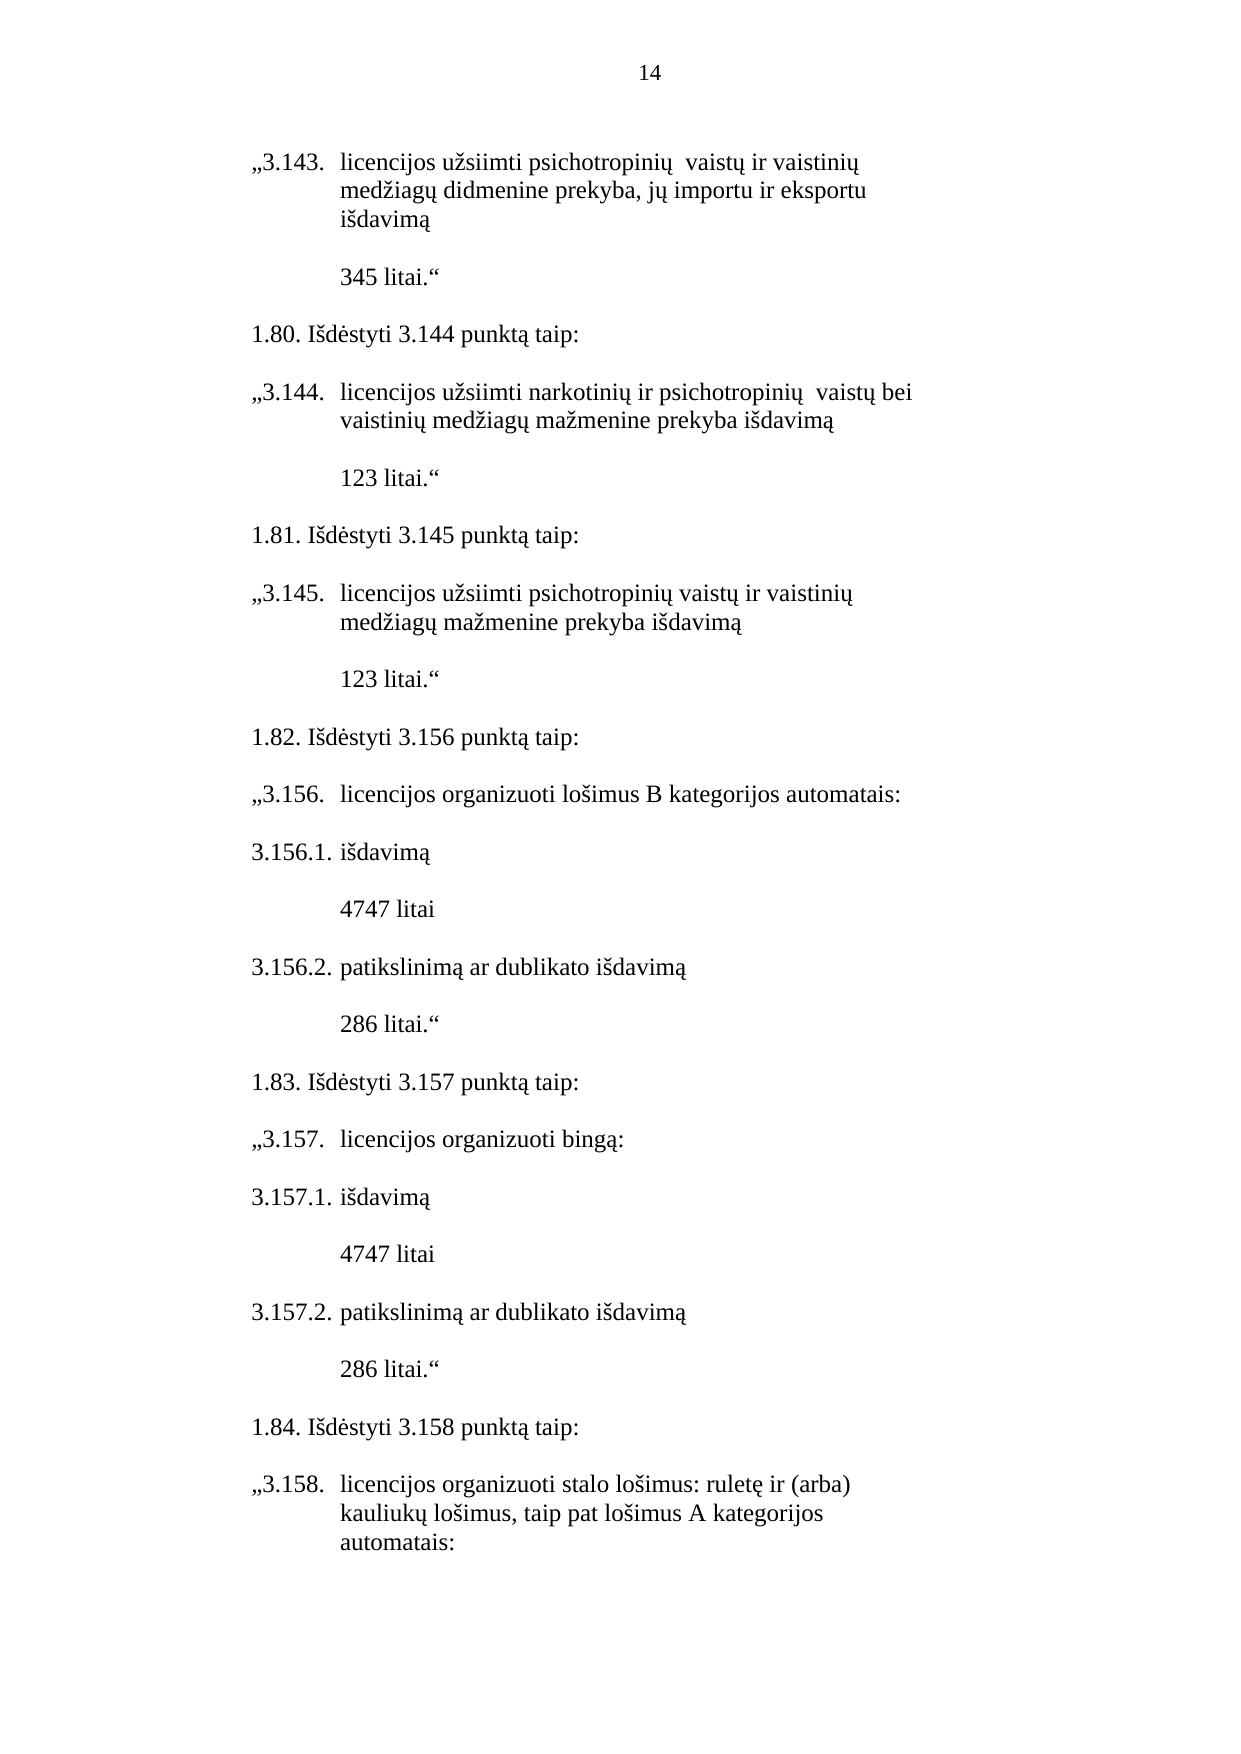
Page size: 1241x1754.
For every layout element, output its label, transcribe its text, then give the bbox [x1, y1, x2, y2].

text „3.156. licencijos organizuoti lošimus B kategorijos automatais: [251, 779, 924, 808]
text 1.83. Išdėstyti 3.157 punktą taip: [251, 1067, 924, 1096]
text 1.82. Išdėstyti 3.156 punktą taip: [251, 722, 924, 751]
text „3.145. licencijos užsiimti psichotropinių vaistų ir vaistinių medžiagų mažmenine prekyba išdavimą 123 litai.“ [251, 578, 924, 693]
text 3.156.1. išdavimą 4747 litai [251, 837, 924, 923]
text 3.156.2. patikslinimą ar dublikato išdavimą 286 litai.“ [251, 952, 924, 1038]
text 3.157.2. patikslinimą ar dublikato išdavimą 286 litai.“ [251, 1297, 924, 1383]
text 3.157.1. išdavimą 4747 litai [251, 1182, 924, 1268]
text „3.144. licencijos užsiimti narkotinių ir psichotropinių vaistų bei vaistinių medžiagų mažmenine prekyba išdavimą 123 litai.“ [251, 377, 924, 492]
text „3.157. licencijos organizuoti bingą: [251, 1124, 924, 1153]
text „3.143. licencijos užsiimti psichotropinių vaistų ir vaistinių medžiagų didmenine prekyba, jų importu ir eksportu išdavimą 345 litai.“ [251, 147, 924, 291]
text „3.158. licencijos organizuoti stalo lošimus: ruletę ir (arba) kauliukų lošimus, taip pat lošimus A kategorijos automatais: [251, 1469, 924, 1556]
text 1.81. Išdėstyti 3.145 punktą taip: [251, 521, 924, 549]
text 1.84. Išdėstyti 3.158 punktą taip: [251, 1412, 924, 1441]
text 1.80. Išdėstyti 3.144 punktą taip: [251, 319, 924, 348]
